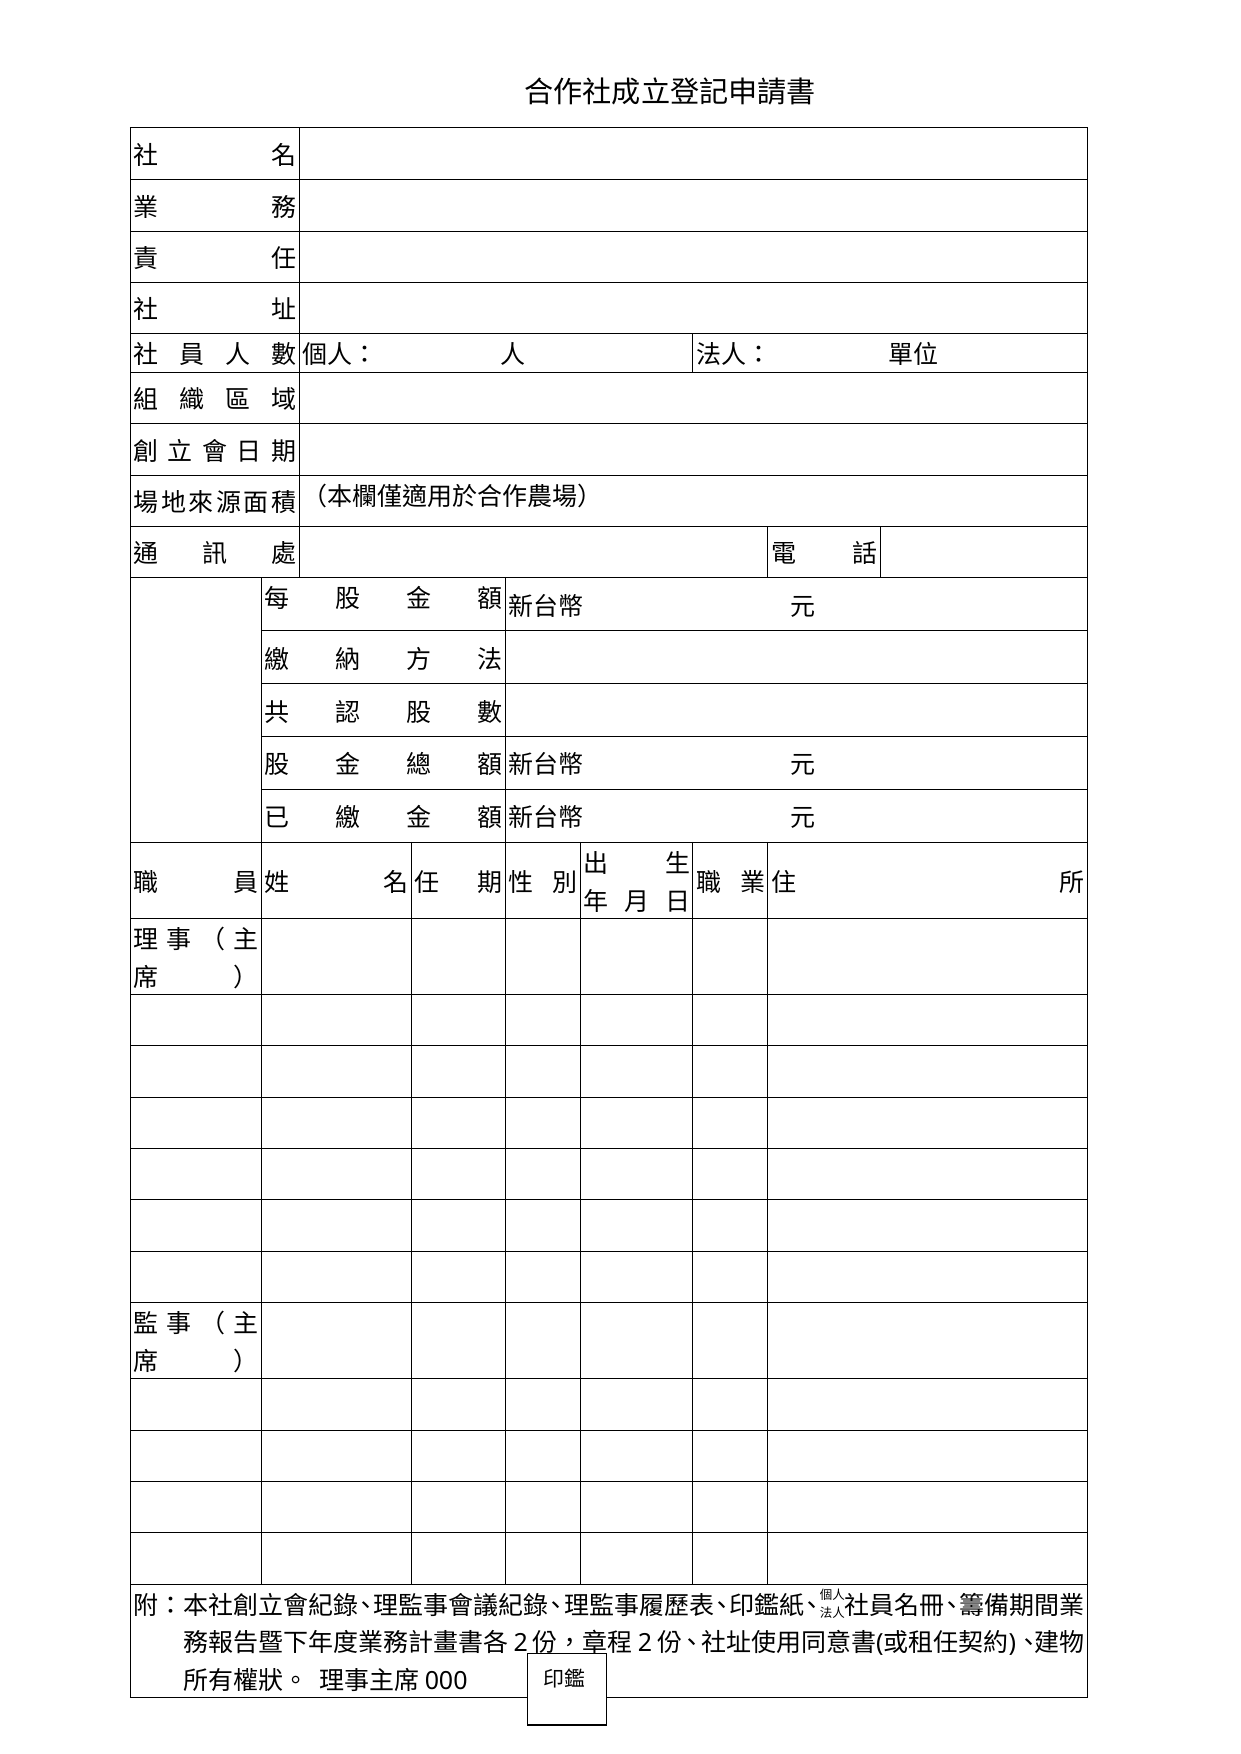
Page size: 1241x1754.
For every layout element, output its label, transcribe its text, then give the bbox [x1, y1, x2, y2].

table_cell [300, 232, 1087, 282]
table_cell [412, 1098, 505, 1148]
table_cell [768, 1098, 1087, 1148]
table_cell [693, 1252, 767, 1302]
table_cell 已繳金額 [262, 790, 505, 842]
table_cell 理事（主席） [131, 919, 261, 994]
table_cell [768, 995, 1087, 1045]
table_cell [412, 1149, 505, 1199]
table_cell 職業 [693, 843, 767, 918]
table_cell [581, 1482, 692, 1532]
table_cell [131, 1252, 261, 1302]
table_cell [262, 995, 411, 1045]
table_cell [581, 1098, 692, 1148]
table_cell [412, 1046, 505, 1097]
table_cell [131, 1379, 261, 1429]
table_cell 每股金額 [262, 578, 505, 630]
table_cell [506, 1379, 580, 1429]
table_cell [300, 180, 1087, 231]
table_cell [768, 1149, 1087, 1199]
table_cell [768, 1431, 1087, 1481]
table_cell [768, 919, 1087, 994]
table_cell [131, 1533, 261, 1583]
table_cell [506, 1533, 580, 1583]
table_cell [300, 373, 1087, 423]
table_cell 通訊處 [131, 527, 299, 577]
table_cell [131, 1482, 261, 1532]
table_cell [768, 1533, 1087, 1583]
table_cell [412, 919, 505, 994]
table_cell 法人： 單位 [693, 334, 1087, 372]
table_cell [506, 1482, 580, 1532]
table_cell 性別 [506, 843, 580, 918]
table_cell 業務 [131, 180, 299, 231]
table_cell [412, 995, 505, 1045]
table_cell 新台幣 元 [506, 737, 1087, 789]
table_cell [131, 1431, 261, 1481]
table_cell [262, 1379, 411, 1429]
table_cell [131, 1098, 261, 1148]
table_cell 任期 [412, 843, 505, 918]
table_cell 創立會日期 [131, 424, 299, 474]
table_header [300, 128, 1087, 179]
table_cell [131, 578, 261, 814]
text 合作社成立登記申請書 [112, 52, 1169, 127]
table_cell [768, 1200, 1087, 1251]
table_cell 個人： 人 [300, 334, 692, 372]
table_cell [131, 1200, 261, 1251]
table_cell [262, 1046, 411, 1097]
table_cell [262, 1431, 411, 1481]
table_cell （本欄僅適用於合作農場） [300, 476, 1087, 526]
table_cell [131, 1149, 261, 1199]
table_cell [300, 283, 1087, 333]
table_cell [581, 1046, 692, 1097]
table_cell [768, 1379, 1087, 1429]
table_cell [768, 1482, 1087, 1532]
table_cell [506, 1149, 580, 1199]
table_cell [506, 995, 580, 1045]
table_cell 社員人數 [131, 334, 299, 372]
table_cell [693, 1482, 767, 1532]
table_cell 社址 [131, 283, 299, 333]
table_cell [131, 995, 261, 1045]
table_cell [693, 995, 767, 1045]
table_cell 出生 年月日 [581, 843, 692, 918]
table_cell [768, 1252, 1087, 1302]
table_cell [693, 1149, 767, 1199]
table_cell [506, 631, 1087, 683]
table_cell 繳納方法 [262, 631, 505, 683]
table_cell [693, 1431, 767, 1481]
table_cell [262, 1098, 411, 1148]
table_cell [693, 1046, 767, 1097]
table_cell [300, 527, 767, 577]
table_cell [412, 1533, 505, 1583]
table_cell [506, 1431, 580, 1481]
table_cell [506, 1098, 580, 1148]
table_cell 監事（主席） [131, 1303, 261, 1378]
table_cell [131, 815, 261, 842]
table_cell 股金總額 [262, 737, 505, 789]
table_cell 組織區域 [131, 373, 299, 423]
table_cell [581, 1533, 692, 1583]
table_cell [412, 1200, 505, 1251]
table_cell [581, 1200, 692, 1251]
table_cell [412, 1379, 505, 1429]
table_cell 電話 [768, 527, 880, 577]
table_cell [506, 684, 1087, 736]
table_cell [262, 1482, 411, 1532]
table_cell 附：本社創立會紀錄、理監事會議紀錄、理監事履歷表、印鑑紙、個人法人社員名冊、籌備期間業務報告暨下年度業務計畫書各2份，章程2份、社址使用同意書(或租任契約)、建物所有權狀。 理事主席000 [131, 1585, 1087, 1697]
table_cell [300, 424, 1087, 474]
table_cell [693, 1379, 767, 1429]
table_cell 責任 [131, 232, 299, 282]
table_cell [693, 1098, 767, 1148]
table_cell [693, 919, 767, 994]
table_cell [506, 1252, 580, 1302]
table_cell [506, 1200, 580, 1251]
table_cell 職員 [131, 843, 261, 918]
table_cell 共認股數 [262, 684, 505, 736]
table_cell 新台幣 元 [506, 790, 1087, 842]
table_cell [506, 919, 580, 994]
table_cell [262, 1533, 411, 1583]
table_cell [881, 527, 1087, 577]
table_cell [693, 1303, 767, 1378]
table_cell [581, 1303, 692, 1378]
table_cell [131, 1046, 261, 1097]
table_cell [581, 1149, 692, 1199]
table_cell [262, 1303, 411, 1378]
table_cell [581, 995, 692, 1045]
table_cell [412, 1482, 505, 1532]
table_cell [581, 1431, 692, 1481]
table_cell 場地來源面積 [131, 476, 299, 526]
table_cell 新台幣 元 [506, 578, 1087, 630]
table_cell [262, 1252, 411, 1302]
table_cell [768, 1046, 1087, 1097]
table_cell [262, 1149, 411, 1199]
table_cell 姓名 [262, 843, 411, 918]
table_header 社名 [131, 128, 299, 179]
table_cell 住所 [768, 843, 1087, 918]
table_cell [262, 919, 411, 994]
table_cell [412, 1252, 505, 1302]
table_cell [581, 1379, 692, 1429]
table_cell [506, 1046, 580, 1097]
table_cell [506, 1303, 580, 1378]
table_cell [693, 1533, 767, 1583]
table_cell [693, 1200, 767, 1251]
table_cell [581, 1252, 692, 1302]
table_cell [412, 1303, 505, 1378]
table_cell [581, 919, 692, 994]
table_cell [262, 1200, 411, 1251]
table_cell [412, 1431, 505, 1481]
table_cell [768, 1303, 1087, 1378]
